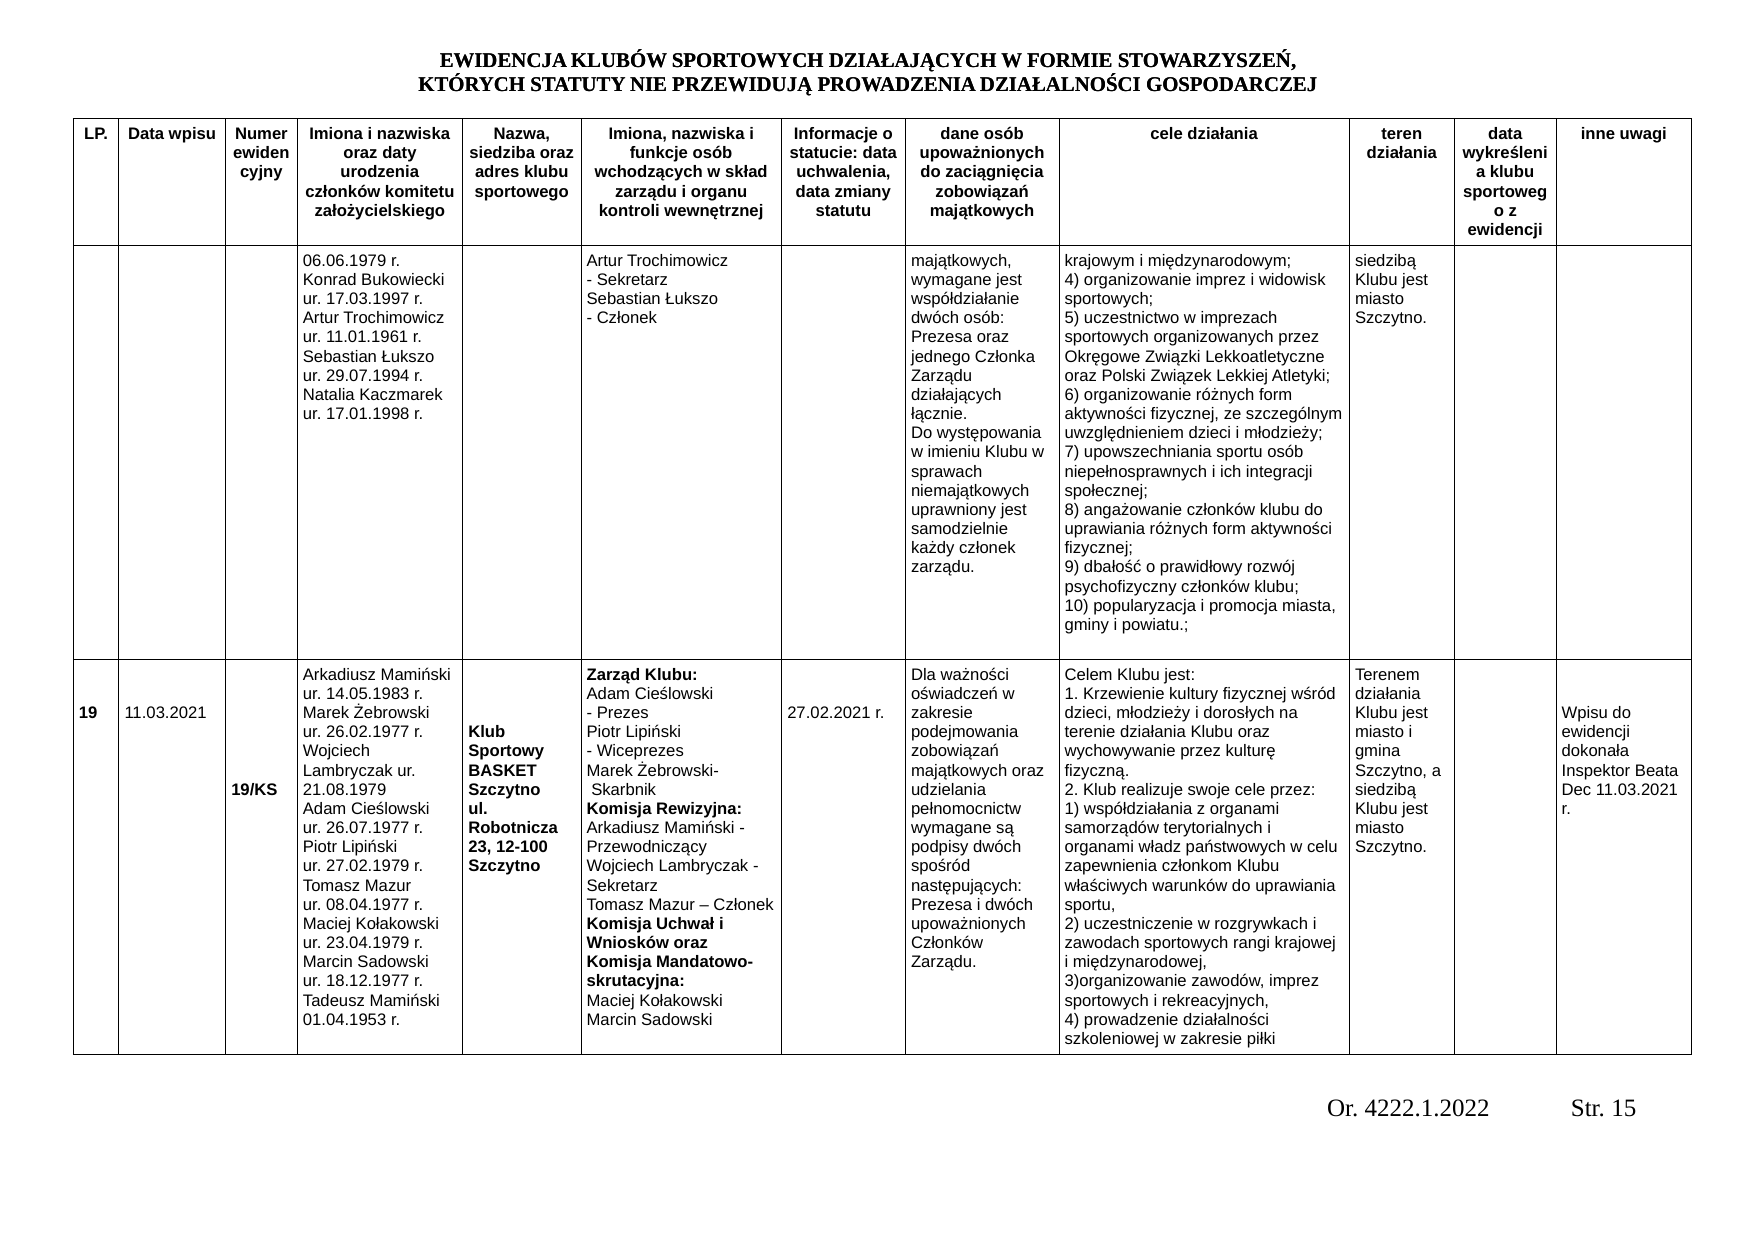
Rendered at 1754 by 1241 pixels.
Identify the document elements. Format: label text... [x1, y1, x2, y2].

table_cell [226, 246, 297, 659]
table_cell 19 [74, 660, 118, 1054]
table_cell Celem Klubu jest: 1. Krzewienie kultury fizycznej wśród dzieci, młodzieży i dorosłych na terenie działania Klubu oraz wychowywanie przez kulturę fizyczną. 2. Klub realizuje swoje cele przez: 1) współdziałania z organami samorządów terytorialnych i organami władz państwowych w celu zapewnienia członkom Klubu właściwych warunków do uprawiania sportu, 2) uczestniczenie w rozgrywkach i zawodach sportowych rangi krajowej i międzynarodowej, 3)organizowanie zawodów, imprez sportowych i rekreacyjnych, 4) prowadzenie działalności szkoleniowej w zakresie piłki [1060, 660, 1349, 1054]
table_header Imiona, nazwiska i funkcje osób wchodzących w skład zarządu i organu kontroli wewnętrznej [582, 119, 781, 245]
table_cell [1455, 246, 1556, 659]
table_cell siedzibą Klubu jest miasto Szczytno. [1350, 246, 1454, 659]
table_header Nazwa, siedziba oraz adres klubu sportowego [463, 119, 581, 245]
table_header Numer ewidencyjny [226, 119, 297, 245]
table_header Data wpisu [119, 119, 225, 245]
table_cell [782, 246, 905, 659]
table_cell 11.03.2021 [119, 660, 225, 1054]
table_cell Arkadiusz Mamiński ur. 14.05.1983 r. Marek Żebrowski ur. 26.02.1977 r. Wojciech Lambryczak ur. 21.08.1979 Adam Cieślowski ur. 26.07.1977 r. Piotr Lipiński ur. 27.02.1979 r. Tomasz Mazur ur. 08.04.1977 r. Maciej Kołakowski ur. 23.04.1979 r. Marcin Sadowski ur. 18.12.1977 r. Tadeusz Mamiński 01.04.1953 r. [298, 660, 462, 1054]
table_cell [1455, 660, 1556, 1054]
table_header teren działania [1350, 119, 1454, 245]
table_cell [74, 246, 118, 659]
table_cell Terenem działania Klubu jest miasto i gmina Szczytno, a siedzibą Klubu jest miasto Szczytno. [1350, 660, 1454, 1054]
table_cell [119, 246, 225, 659]
table_cell majątkowych, wymagane jest współdziałanie dwóch osób: Prezesa oraz jednego Członka Zarządu działających łącznie. Do występowania w imieniu Klubu w sprawach niemajątkowych uprawniony jest samodzielnie każdy członek zarządu. [906, 246, 1059, 659]
table_header inne uwagi [1557, 119, 1691, 245]
table_cell [1557, 246, 1691, 659]
table_cell 06.06.1979 r. Konrad Bukowiecki ur. 17.03.1997 r. Artur Trochimowicz ur. 11.01.1961 r. Sebastian Łukszo ur. 29.07.1994 r. Natalia Kaczmarek ur. 17.01.1998 r. [298, 246, 462, 659]
table_cell 27.02.2021 r. [782, 660, 905, 1054]
table_cell Klub Sportowy BASKET Szczytno ul. Robotnicza 23, 12-100 Szczytno [463, 660, 581, 1054]
table_header Informacje o statucie: data uchwalenia, data zmiany statutu [782, 119, 905, 245]
table_cell krajowym i międzynarodowym; 4) organizowanie imprez i widowisk sportowych; 5) uczestnictwo w imprezach sportowych organizowanych przez Okręgowe Związki Lekkoatletyczne oraz Polski Związek Lekkiej Atletyki; 6) organizowanie różnych form aktywności fizycznej, ze szczególnym uwzględnieniem dzieci i młodzieży; 7) upowszechniania sportu osób niepełnosprawnych i ich integracji społecznej; 8) angażowanie członków klubu do uprawiania różnych form aktywności fizycznej; 9) dbałość o prawidłowy rozwój psychofizyczny członków klubu; 10) popularyzacja i promocja miasta, gminy i powiatu.; [1060, 246, 1349, 659]
table_cell [463, 246, 581, 659]
table_header cele działania [1060, 119, 1349, 245]
table_cell Wpisu do ewidencji dokonała Inspektor Beata Dec 11.03.2021 r. [1557, 660, 1691, 1054]
table_header data wykreślenia klubu sportowego z ewidencji [1455, 119, 1556, 245]
table_cell Dla ważności oświadczeń w zakresie podejmowania zobowiązań majątkowych oraz udzielania pełnomocnictw wymagane są podpisy dwóch spośród następujących: Prezesa i dwóch upoważnionych Członków Zarządu. [906, 660, 1059, 1054]
table_cell 19/KS [226, 660, 297, 1054]
table_header dane osób upoważnionych do zaciągnięcia zobowiązań majątkowych [906, 119, 1059, 245]
table_cell Zarząd Klubu: Adam Cieślowski - Prezes Piotr Lipiński - Wiceprezes Marek Żebrowski- Skarbnik Komisja Rewizyjna: Arkadiusz Mamiński - Przewodniczący Wojciech Lambryczak - Sekretarz Tomasz Mazur – Członek Komisja Uchwał i Wniosków oraz Komisja Mandatowo- skrutacyjna: Maciej Kołakowski Marcin Sadowski [582, 660, 781, 1054]
table_header LP. [74, 119, 118, 245]
table_cell Artur Trochimowicz - Sekretarz Sebastian Łukszo - Członek [582, 246, 781, 659]
table_header Imiona i nazwiska oraz daty urodzenia członków komitetu założycielskiego [298, 119, 462, 245]
